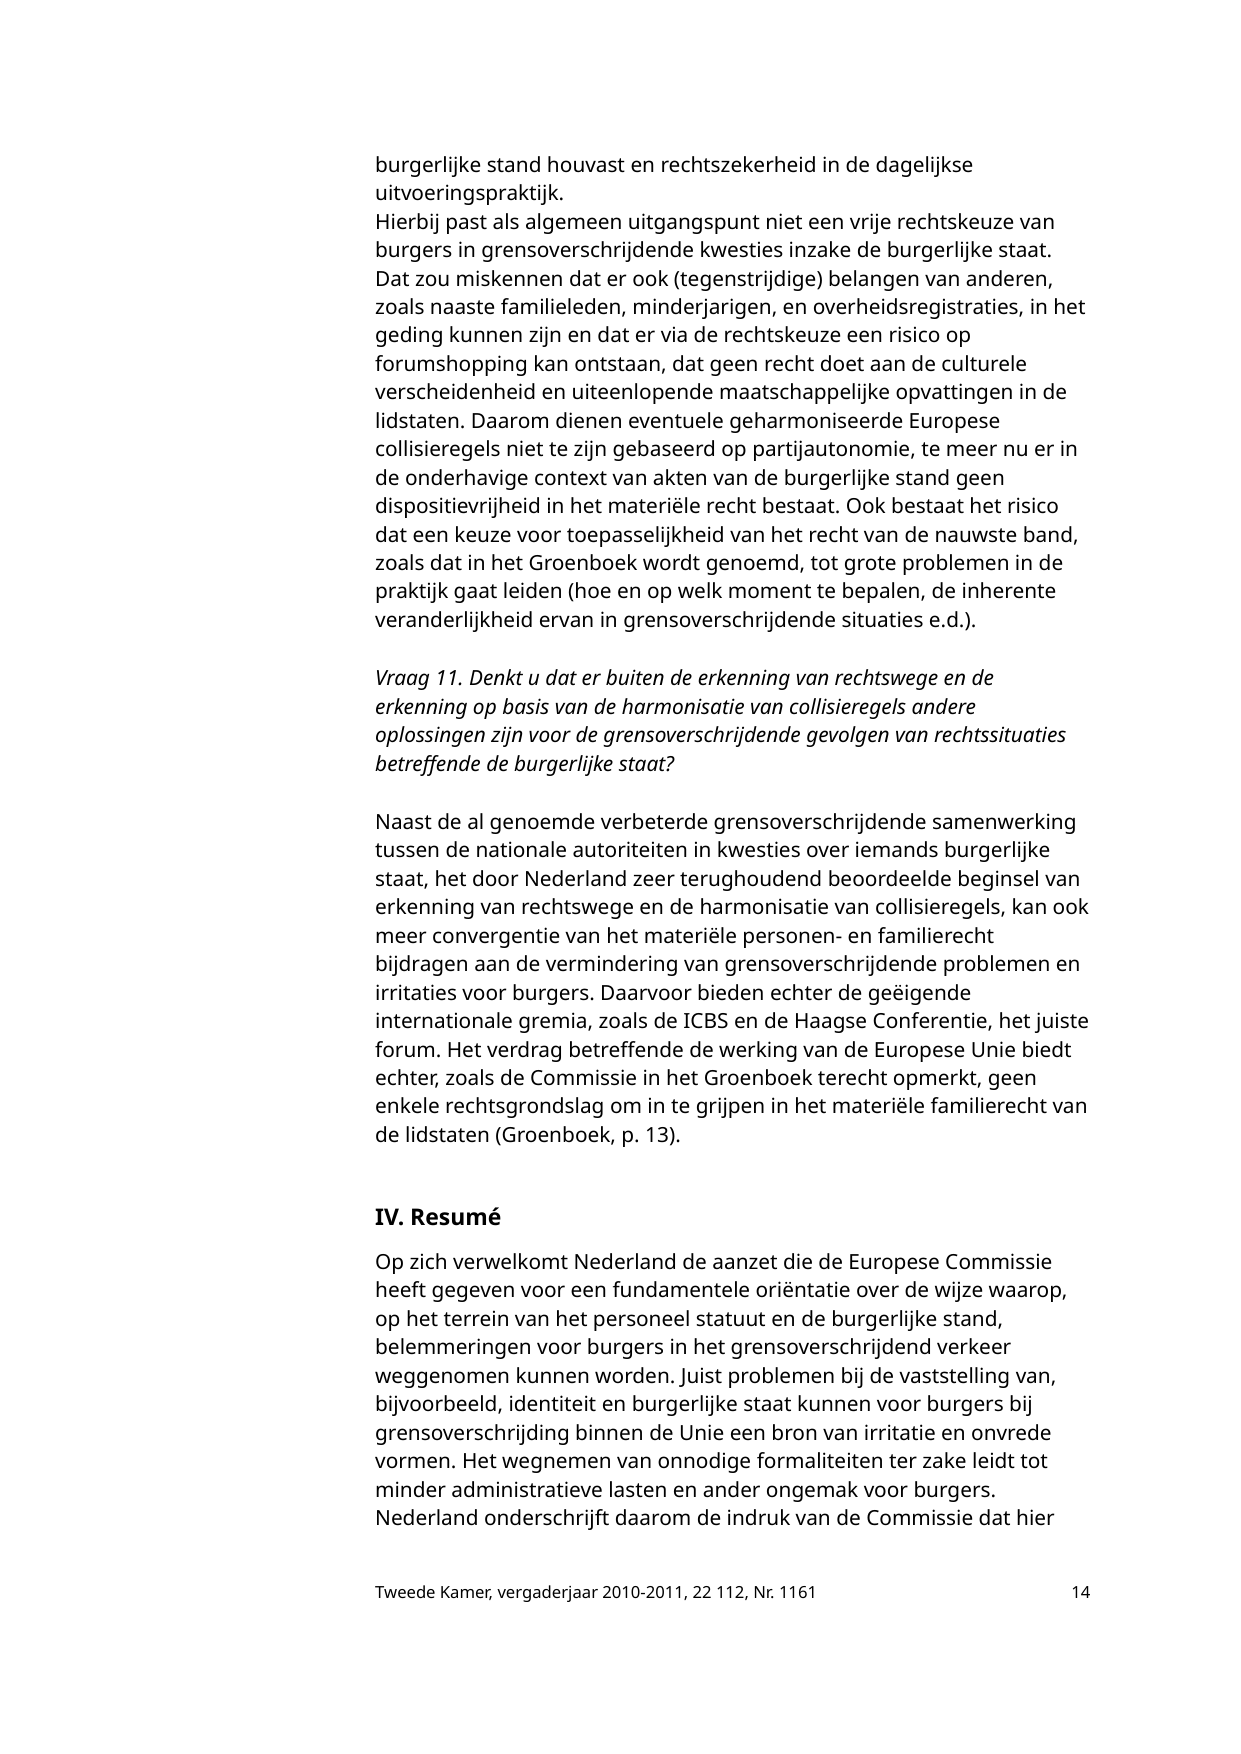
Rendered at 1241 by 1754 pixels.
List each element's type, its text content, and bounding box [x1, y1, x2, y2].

text In het Groenboek wordt terecht opgemerkt dat akten van de burgerlijke stand een bijzonder karakter hebben, omdat zij de voornaamste gebeurtenissen in het leven van iedere burger vastleggen: geboorte, afstamming, adoptie, huwelijk, erkenning, overlijden en het toekennen of wijzigen van een naam. Hierbij past dat het toepasselijk wettelijk kader aan de hand waarvan deze cruciale gebeurtenissen in iemands leven in grensoverschrijdende situaties wordt vastgesteld, uniform is en kan worden bepaald aan de hand van transparante en objectieve factoren. Die bieden de burger duidelijkheid en de ambtenaar van de burgerlijke stand houvast en rechtszekerheid in de dagelijkse uitvoeringspraktijk. [375, 466, 1090, 779]
text Vraag 11. Denkt u dat er buiten de erkenning van rechtswege en de erkenning op basis van de harmonisatie van collisieregels andere oplossingen zijn voor de grensoverschrijdende gevolgen van rechtssituaties betreffende de burgerlijke staat? [375, 1235, 1090, 1349]
text Vraag 10. Wat is uw mening over de mogelijkheid dat de burgers kiezen welk recht van toepassing is? Op welke situaties betreffende de burgerlijke staat zou deze keuze betrekking kunnen hebben? [375, 351, 1090, 436]
text Voordat aan wetgevend optreden van de Europese Unie wordt gedacht, zou daarom eerst moeten worden nagegaan of een versterkte ratificatie van de betrokken verdragen, door de lidstaten die nog geen partij zijn of de Europese Unie zelf, al dan niet soelaas zou kunnen bieden en, zo nee, waarom niet. In het laatste geval zou vervolgens, overeenkomstig het subsidiariteitsbeginsel, moeten worden bezien of niet kan worden volstaan met een bevordering van de samenwerking tussen de nationale autoriteiten (art. 6, onderdeel g, VWEU), bijvoorbeeld op basis van EU-richtsnoeren. Pas daarna komt volgens Nederland de harmonisatie van collisieregels, op basis van een impact assessment en bij voorkeur voortbouwend op al bestaande internationale verdragen, aan de orde. Daarbij moet dan wel rekening worden gehouden met de culturele diversiteit tussen en de grote verschillen in maatschappelijke opvatting binnen de lidstaten. [375, 150, 1090, 321]
text Hierbij past als algemeen uitgangspunt niet een vrije rechtskeuze van burgers in grensoverschrijdende kwesties inzake de burgerlijke staat. Dat zou miskennen dat er ook (tegenstrijdige) belangen van anderen, zoals naaste familieleden, minderjarigen, en overheidsregistraties, in het geding kunnen zijn en dat er via de rechtskeuze een risico op forumshopping kan ontstaan, dat geen recht doet aan de culturele verscheidenheid en uiteenlopende maatschappelijke opvattingen in de lidstaten. Daarom dienen eventuele geharmoniseerde Europese collisieregels niet te zijn gebaseerd op partijautonomie, te meer nu er in de onderhavige context van akten van de burgerlijke stand geen dispositievrijheid in het materiële recht bestaat. Ook bestaat het risico dat een keuze voor toepasselijkheid van het recht van de nauwste band, zoals dat in het Groenboek wordt genoemd, tot grote problemen in de praktijk gaat leiden (hoe en op welk moment te bepalen, de inherente veranderlijkheid ervan in grensoverschrijdende situaties e.d.). [375, 779, 1090, 1205]
text Naast de al genoemde verbeterde grensoverschrijdende samenwerking tussen de nationale autoriteiten in kwesties over iemands burgerlijke staat, het door Nederland zeer terughoudend beoordeelde beginsel van erkenning van rechtswege en de harmonisatie van collisieregels, kan ook meer convergentie van het materiële personen- en familierecht bijdragen aan de vermindering van grensoverschrijdende problemen en irritaties voor burgers. Daarvoor bieden echter de geëigende internationale gremia, zoals de ICBS en de Haagse Conferentie, het juiste forum. Het verdrag betreffende de werking van de Europese Unie biedt echter, zoals de Commissie in het Groenboek terecht opmerkt, geen enkele rechtsgrondslag om in te grijpen in het materiële familierecht van de lidstaten (Groenboek, p. 13). [375, 1379, 1090, 1521]
